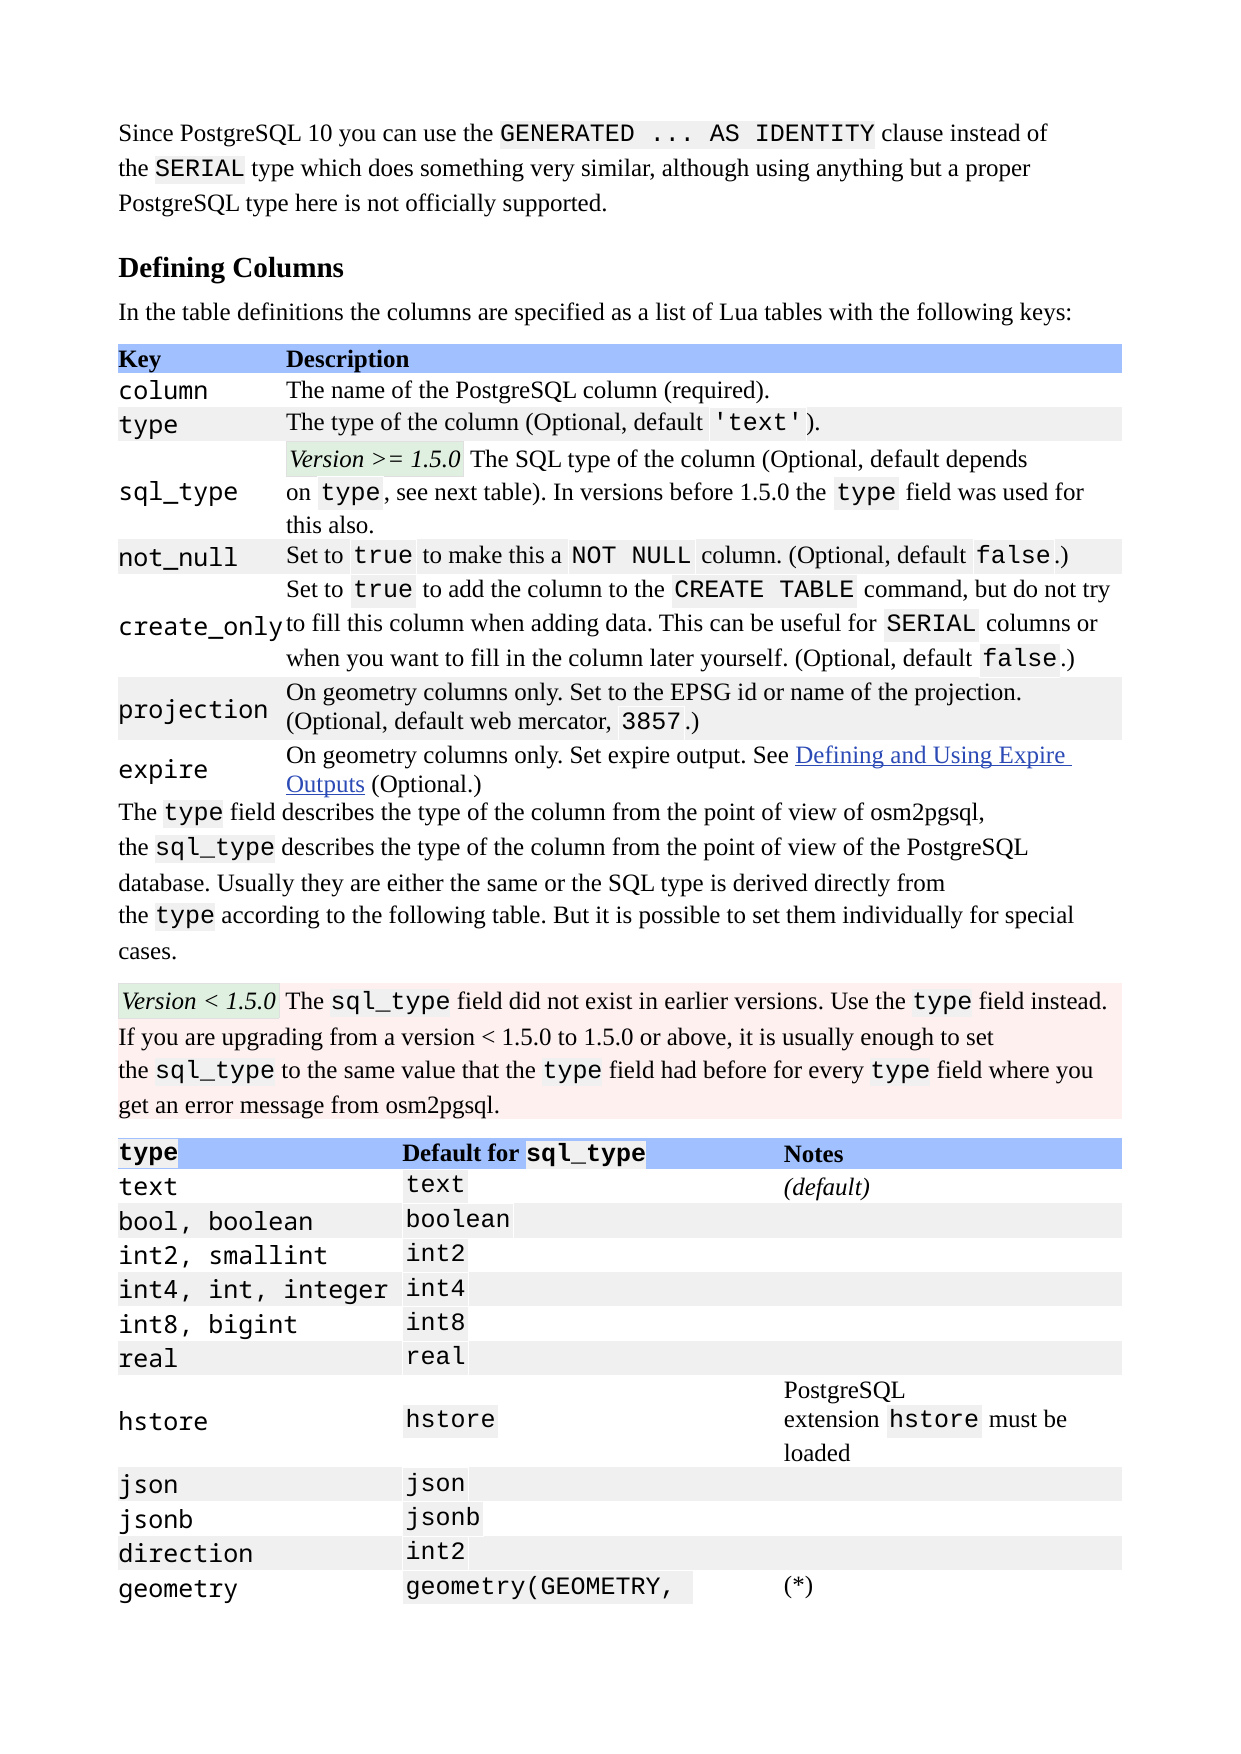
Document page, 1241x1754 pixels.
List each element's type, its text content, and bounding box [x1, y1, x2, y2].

table_cell [784, 1467, 1122, 1501]
table_cell true [351, 540, 416, 574]
table_cell .) [1055, 539, 1122, 574]
table_cell [469, 1467, 784, 1501]
table_cell sql_type [118, 441, 286, 539]
table_cell [469, 1306, 784, 1341]
table_cell int2 [403, 1239, 468, 1272]
table_cell int8 [403, 1307, 468, 1341]
table_cell hstore [402, 1375, 784, 1467]
table_cell [784, 1501, 1122, 1536]
table_cell bool, boolean [118, 1203, 402, 1238]
table_cell [469, 1341, 784, 1375]
table_cell [514, 1203, 784, 1238]
text In the table definitions the columns are specified as a list of Lua tables with the following keys: [118, 297, 1122, 325]
table_cell [469, 1536, 784, 1570]
table_cell json [403, 1468, 468, 1501]
table_cell expire [118, 740, 286, 797]
table_cell (*) [784, 1570, 1122, 1604]
table_cell [784, 1341, 1122, 1375]
table_cell [784, 1203, 1122, 1238]
table_cell boolean [403, 1204, 513, 1238]
table_cell jsonb [403, 1502, 483, 1536]
table_cell column. (Optional, default [696, 539, 973, 574]
table_cell int2 [403, 1537, 468, 1570]
subtitle Defining Columns [118, 251, 1122, 284]
table_header Key [118, 344, 286, 373]
table_cell column [118, 373, 286, 407]
text The type field describes the type of the column from the point of view of osm2pgsql, the sql_type describes the type of the column from the point of view of the PostgreSQL database. Usually they are either the same or the SQL type is derived directly from the type according to the following table. But it is possible to set them individually for special cases. [118, 797, 1122, 964]
text Version < 1.5.0 The sql_type field did not exist in earlier versions. Use the type field instead. If you are upgrading from a version < 1.5.0 to 1.5.0 or above, it is usually enough to set the sql_type to the same value that the type field had before for every type field where you get an error message from osm2pgsql. [118, 983, 1122, 1119]
table_cell real [403, 1342, 468, 1375]
table_cell [784, 1536, 1122, 1570]
table_cell to make this a [417, 539, 568, 574]
table_cell [484, 1501, 784, 1536]
table_cell [784, 1272, 1122, 1306]
table_cell geometry(GEOMETRY, [403, 1571, 693, 1604]
table_header Description [286, 344, 1122, 373]
table_cell text [403, 1170, 468, 1203]
table_cell 'text' [710, 408, 806, 441]
table_cell [784, 1306, 1122, 1341]
table_cell [694, 1570, 784, 1604]
table_cell create_only [118, 574, 286, 677]
table_cell int4, int, integer [118, 1272, 402, 1306]
table_cell projection [118, 677, 286, 740]
table_cell Version >= 1.5.0 The SQL type of the column (Optional, default depends on type, see next table). In versions before 1.5.0 the type field was used for this also. [286, 441, 1122, 539]
table_cell On geometry columns only. Set expire output. See Defining and Using Expire Outputs (Optional.) [286, 740, 1122, 797]
table_cell int4 [403, 1273, 468, 1306]
table_cell hstore [118, 1375, 402, 1467]
table_header Notes [784, 1138, 1122, 1169]
table_cell The name of the PostgreSQL column (required). [286, 373, 1122, 407]
table_cell NOT NULL [569, 540, 695, 574]
table_cell text [118, 1169, 402, 1203]
table_cell [469, 1169, 784, 1203]
table_cell [469, 1238, 784, 1272]
table_cell int8, bigint [118, 1306, 402, 1341]
table_cell (default) [784, 1169, 1122, 1203]
table_cell not_null [118, 539, 286, 574]
table_header Default for sql_type [402, 1138, 784, 1169]
table_cell [784, 1238, 1122, 1272]
table_cell json [118, 1467, 402, 1501]
table_header type [118, 1138, 402, 1169]
table_cell type [118, 407, 286, 441]
table_cell real [118, 1341, 402, 1375]
table_cell Set to [286, 539, 350, 574]
table_cell direction [118, 1536, 402, 1570]
table_cell Set to true to add the column to the CREATE TABLE command, but do not try to fill this column when adding data. This can be useful for SERIAL columns or when you want to fill in the column later yourself. (Optional, default false.) [286, 574, 1122, 677]
text Since PostgreSQL 10 you can use the GENERATED ... AS IDENTITY clause instead of the SERIAL type which does something very similar, although using anything but a proper PostgreSQL type here is not officially supported. [118, 118, 1122, 217]
table_cell jsonb [118, 1501, 402, 1536]
table_cell PostgreSQL extension hstore must be loaded [784, 1375, 1122, 1467]
table_cell ). [807, 407, 1122, 441]
table_cell geometry [118, 1570, 402, 1604]
table_cell [469, 1272, 784, 1306]
table_cell int2, smallint [118, 1238, 402, 1272]
table_cell The type of the column (Optional, default [286, 407, 709, 441]
table_cell false [974, 540, 1054, 574]
table_cell On geometry columns only. Set to the EPSG id or name of the projection. (Optional, default web mercator, 3857.) [286, 677, 1122, 740]
